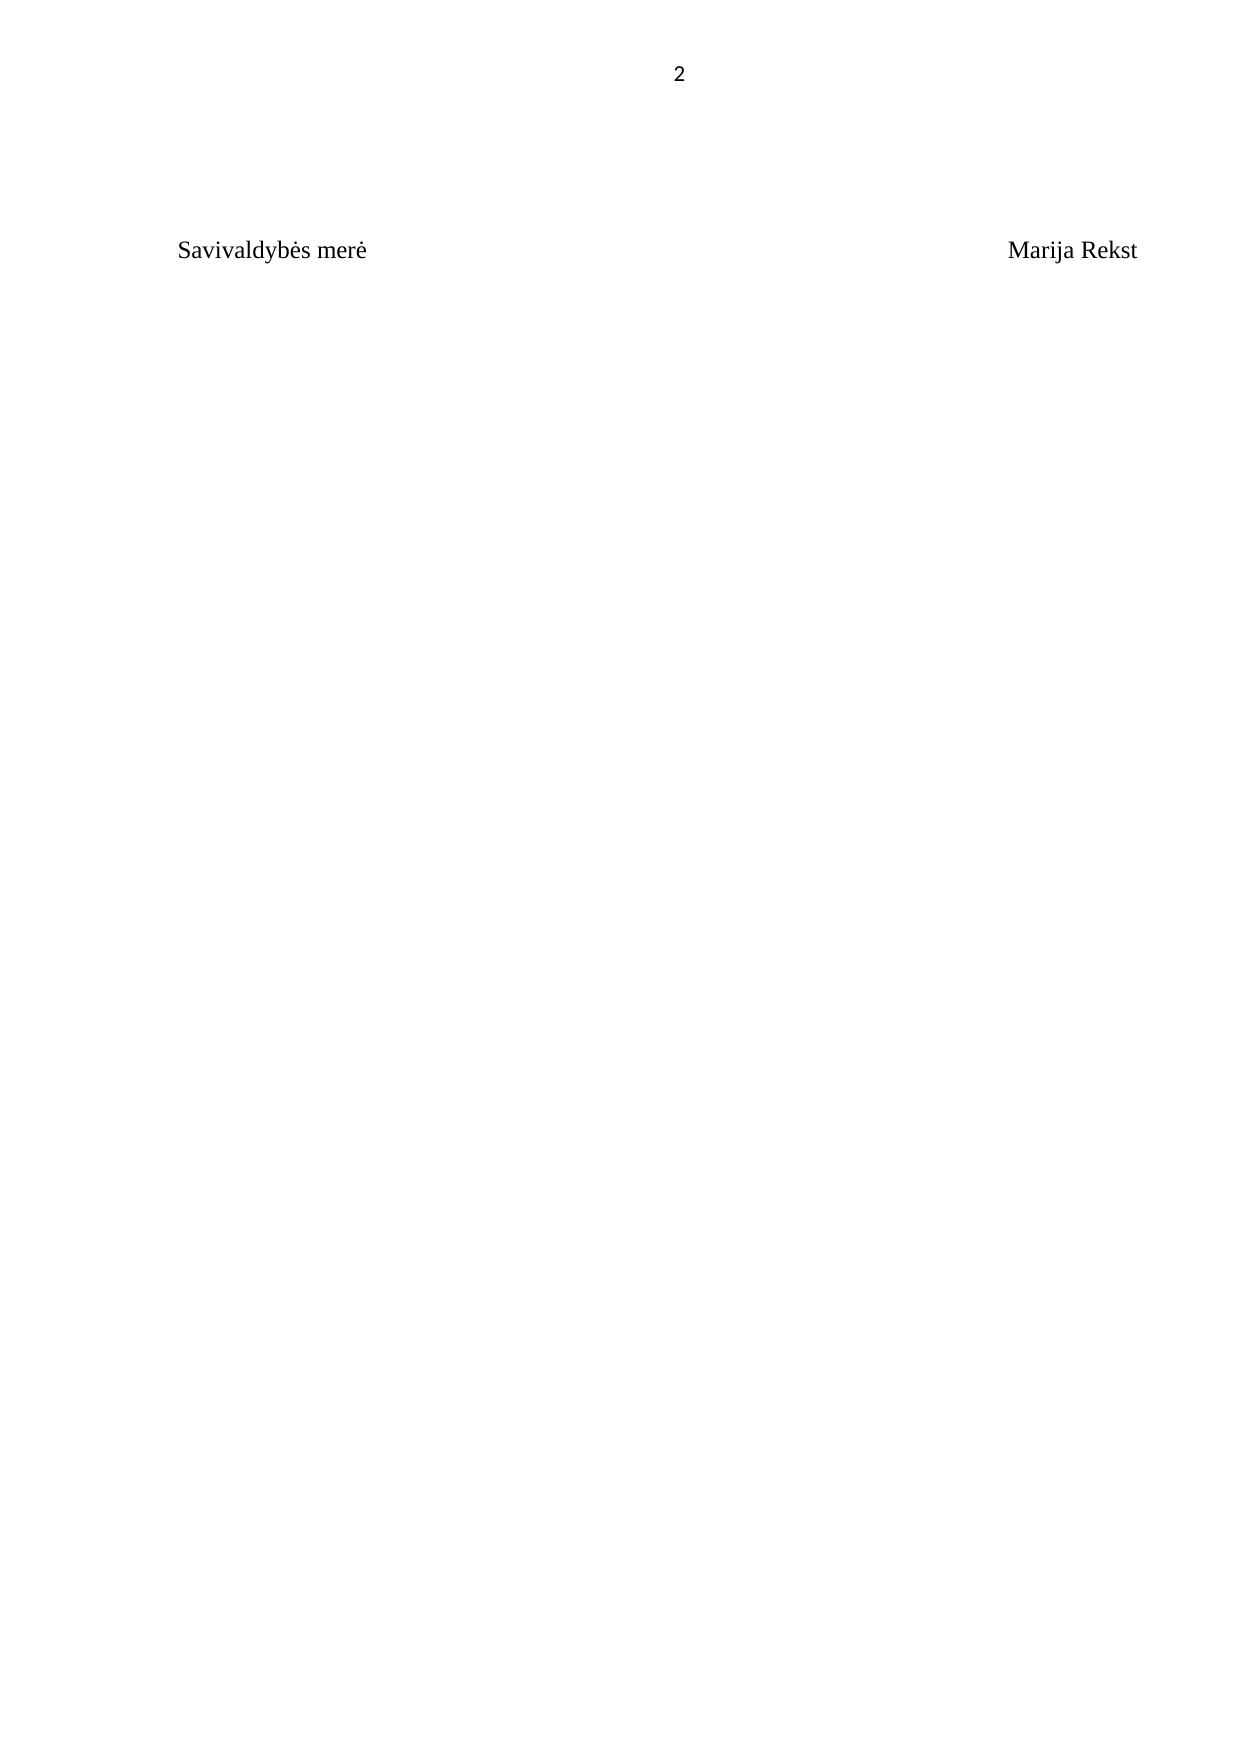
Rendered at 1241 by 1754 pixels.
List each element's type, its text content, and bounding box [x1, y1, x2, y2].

text Savivaldybės merė Marija Rekst [177, 235, 1181, 263]
